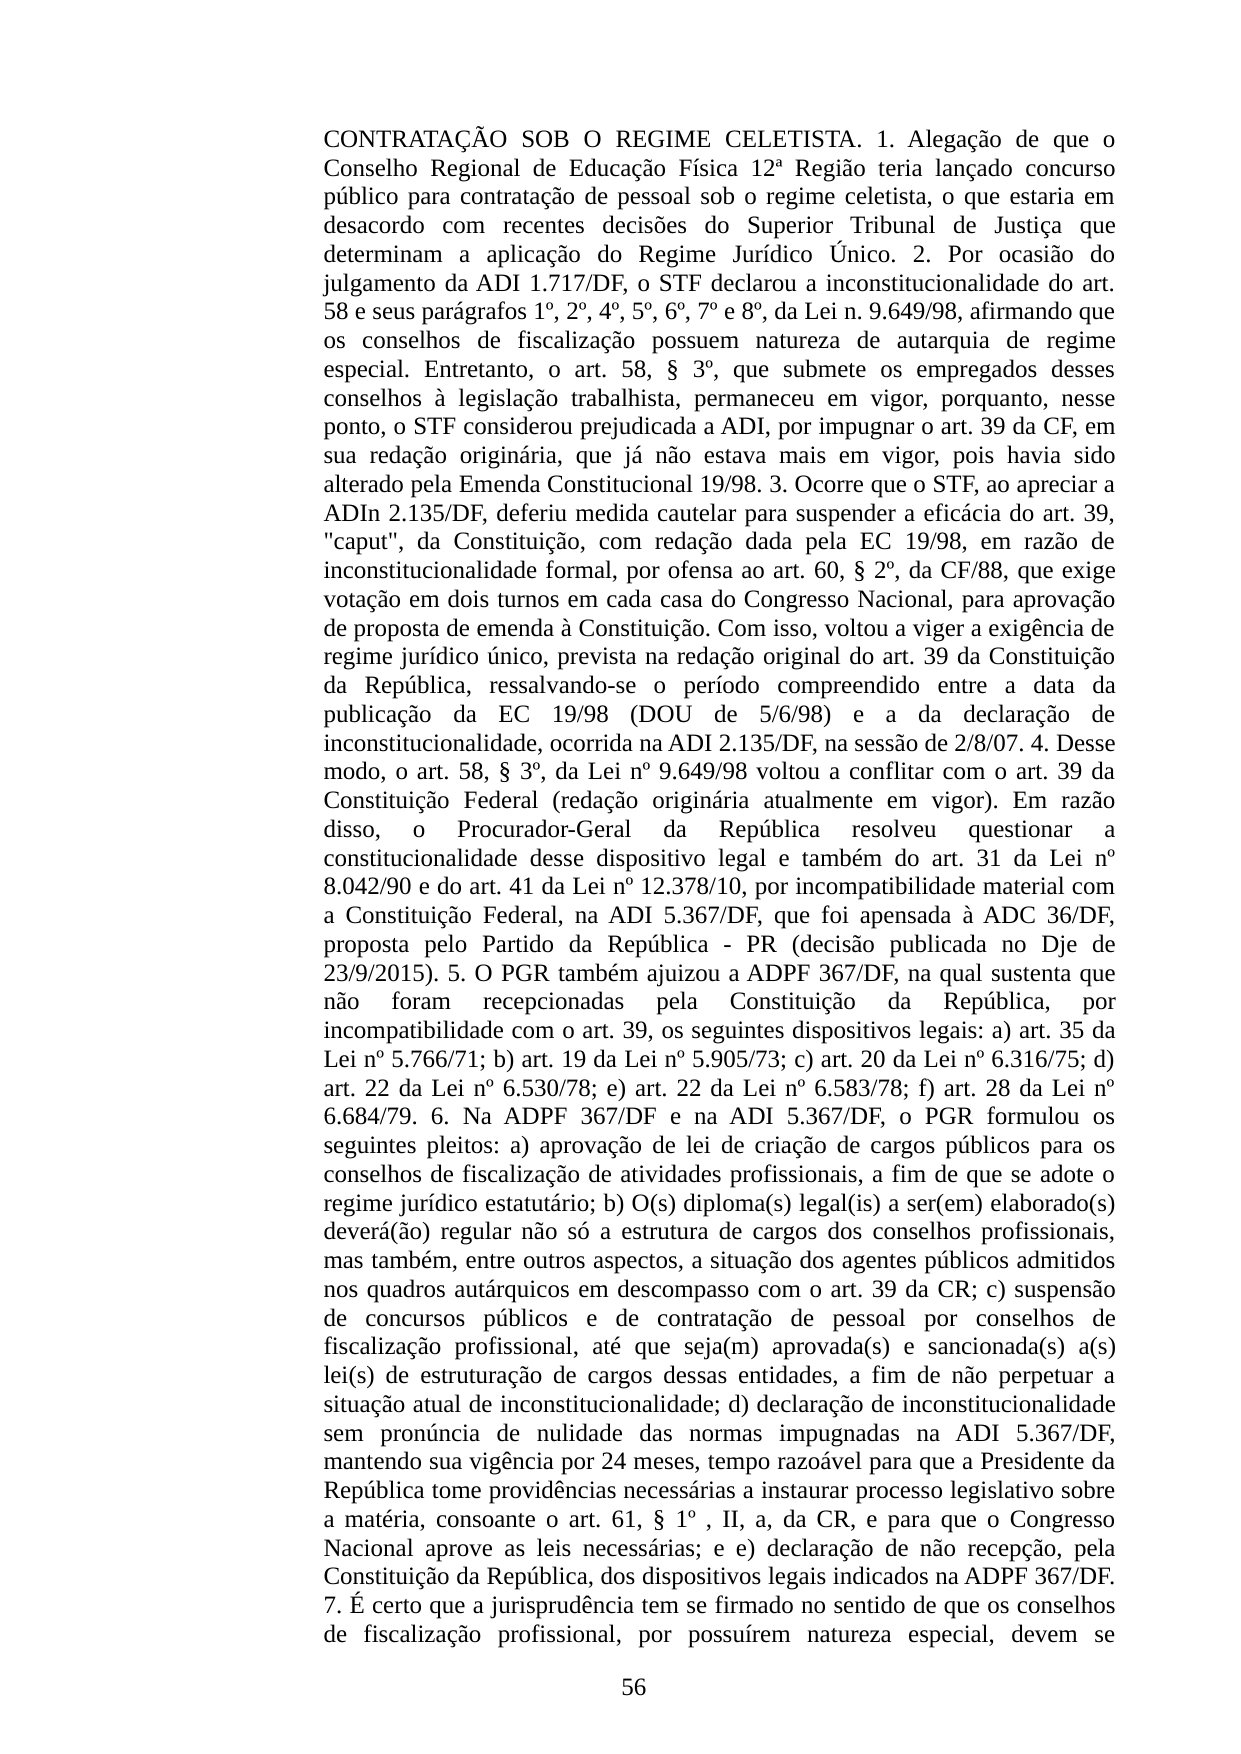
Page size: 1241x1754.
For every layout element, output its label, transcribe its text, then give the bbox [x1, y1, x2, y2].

table_cell [200, 118, 318, 1653]
table_cell [145, 118, 200, 1653]
table_cell CONTRATAÇÃO SOB O REGIME CELETISTA. 1. Alegação de que o Conselho Regional de Educação Física 12ª Região teria lançado concurso público para contratação de pessoal sob o regime celetista, o que estaria em desacordo com recentes decisões do Superior Tribunal de Justiça que determinam a aplicação do Regime Jurídico Único. 2. Por ocasião do julgamento da ADI 1.717/DF, o STF declarou a inconstitucionalidade do art. 58 e seus parágrafos 1º, 2º, 4º, 5º, 6º, 7º e 8º, da Lei n. 9.649/98, afirmando que os conselhos de fiscalização possuem natureza de autarquia de regime especial. Entretanto, o art. 58, § 3º, que submete os empregados desses conselhos à legislação trabalhista, permaneceu em vigor, porquanto, nesse ponto, o STF considerou prejudicada a ADI, por impugnar o art. 39 da CF, em sua redação originária, que já não estava mais em vigor, pois havia sido alterado pela Emenda Constitucional 19/98. 3. Ocorre que o STF, ao apreciar a ADIn 2.135/DF, deferiu medida cautelar para suspender a eficácia do art. 39, "caput", da Constituição, com redação dada pela EC 19/98, em razão de inconstitucionalidade formal, por ofensa ao art. 60, § 2º, da CF/88, que exige votação em dois turnos em cada casa do Congresso Nacional, para aprovação de proposta de emenda à Constituição. Com isso, voltou a viger a exigência de regime jurídico único, prevista na redação original do art. 39 da Constituição da República, ressalvando-se o período compreendido entre a data da publicação da EC 19/98 (DOU de 5/6/98) e a da declaração de inconstitucionalidade, ocorrida na ADI 2.135/DF, na sessão de 2/8/07. 4. Desse modo, o art. 58, § 3º, da Lei nº 9.649/98 voltou a conflitar com o art. 39 da Constituição Federal (redação originária atualmente em vigor). Em razão disso, o Procurador-Geral da República resolveu questionar a constitucionalidade desse dispositivo legal e também do art. 31 da Lei nº 8.042/90 e do art. 41 da Lei nº 12.378/10, por incompatibilidade material com a Constituição Federal, na ADI 5.367/DF, que foi apensada à ADC 36/DF, proposta pelo Partido da República - PR (decisão publicada no Dje de 23/9/2015). 5. O PGR também ajuizou a ADPF 367/DF, na qual sustenta que não foram recepcionadas pela Constituição da República, por incompatibilidade com o art. 39, os seguintes dispositivos legais: a) art. 35 da Lei nº 5.766/71; b) art. 19 da Lei nº 5.905/73; c) art. 20 da Lei nº 6.316/75; d) art. 22 da Lei nº 6.530/78; e) art. 22 da Lei nº 6.583/78; f) art. 28 da Lei nº 6.684/79. 6. Na ADPF 367/DF e na ADI 5.367/DF, o PGR formulou os seguintes pleitos: a) aprovação de lei de criação de cargos públicos para os conselhos de fiscalização de atividades profissionais, a fim de que se adote o regime jurídico estatutário; b) O(s) diploma(s) legal(is) a ser(em) elaborado(s) deverá(ão) regular não só a estrutura de cargos dos conselhos profissionais, mas também, entre outros aspectos, a situação dos agentes públicos admitidos nos quadros autárquicos em descompasso com o art. 39 da CR; c) suspensão de concursos públicos e de contratação de pessoal por conselhos de fiscalização profissional, até que seja(m) aprovada(s) e sancionada(s) a(s) lei(s) de estruturação de cargos dessas entidades, a fim de não perpetuar a situação atual de inconstitucionalidade; d) declaração de inconstitucionalidade sem pronúncia de nulidade das normas impugnadas na ADI 5.367/DF, mantendo sua vigência por 24 meses, tempo razoável para que a Presidente da República tome providências necessárias a instaurar processo legislativo sobre a matéria, consoante o art. 61, § 1º , II, a, da CR, e para que o Congresso Nacional aprove as leis necessárias; e e) declaração de não recepção, pela Constituição da República, dos dispositivos legais indicados na ADPF 367/DF. 7. É certo que a jurisprudência tem se firmado no sentido de que os conselhos de fiscalização profissional, por possuírem natureza especial, devem se [318, 118, 1122, 1653]
